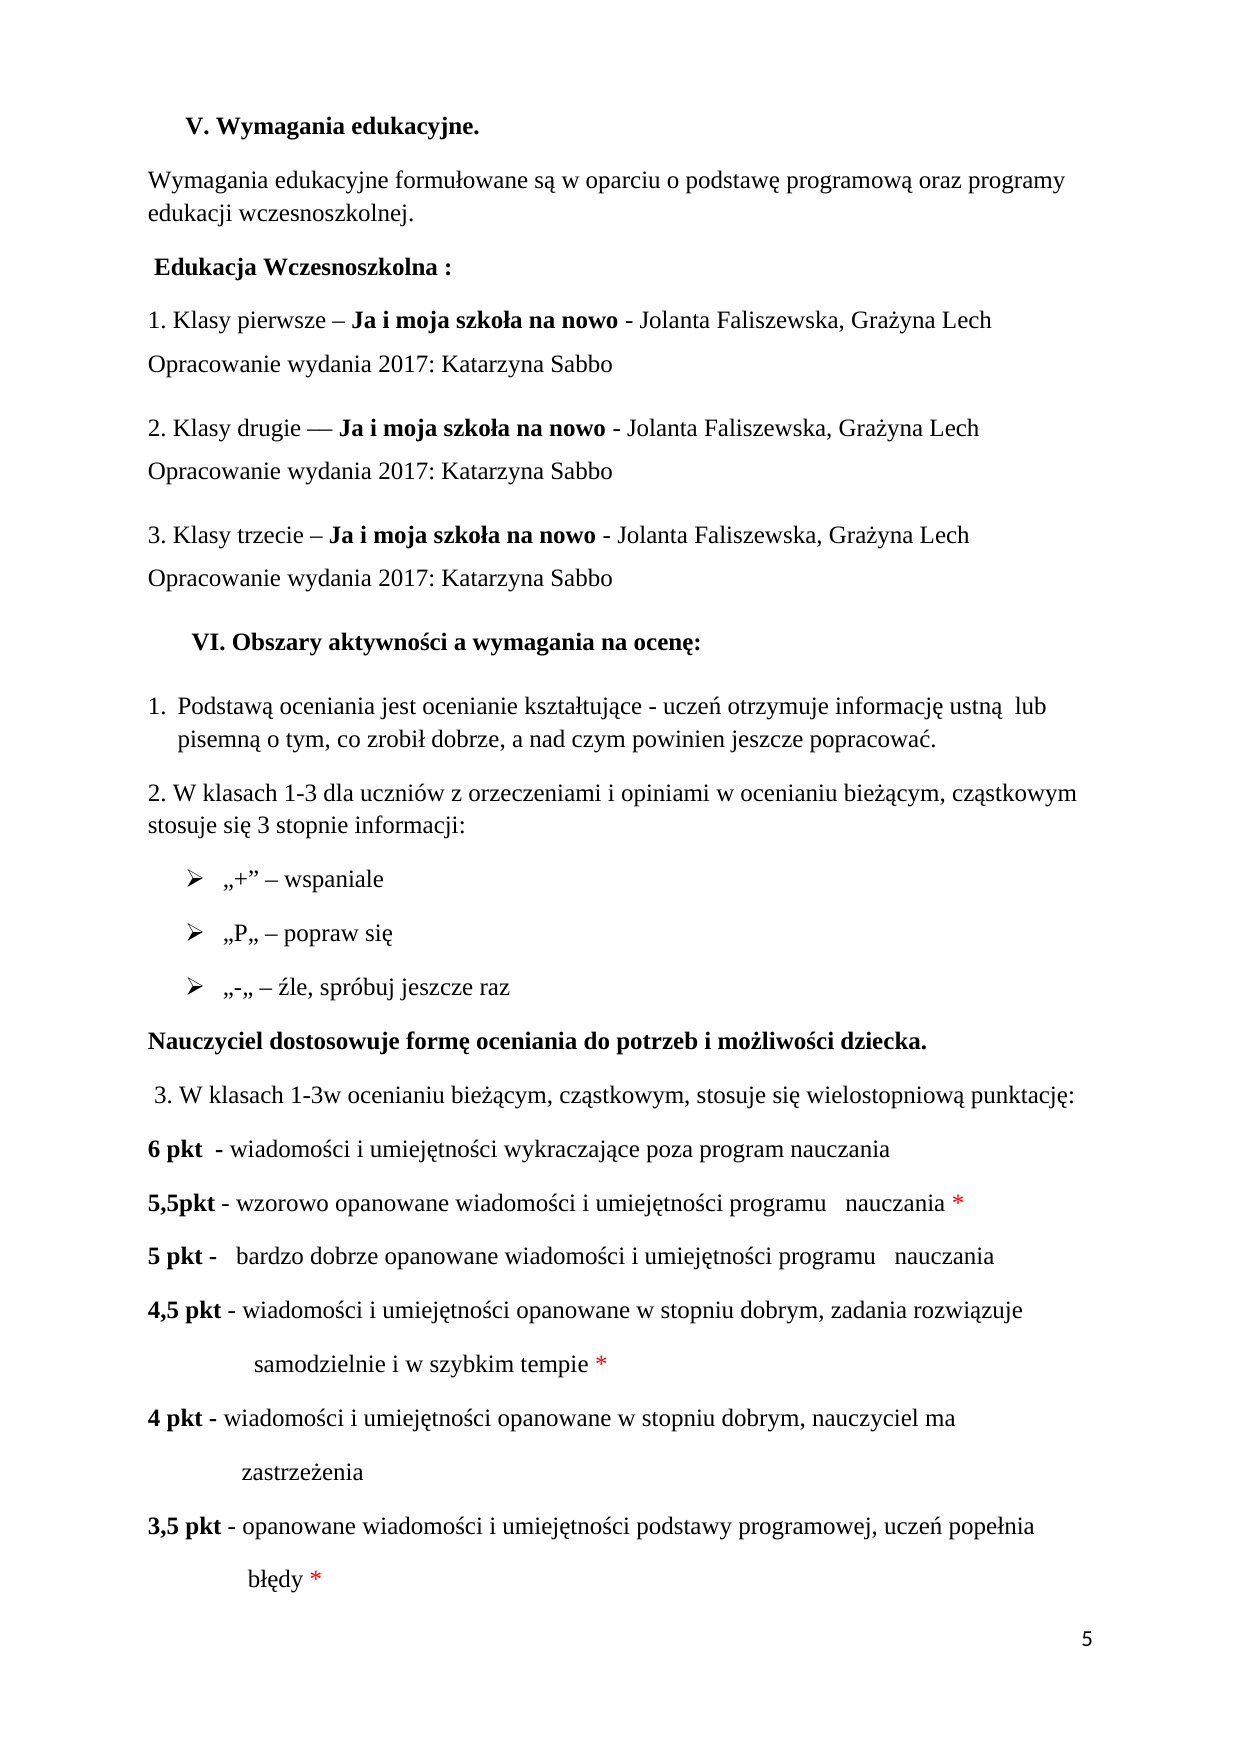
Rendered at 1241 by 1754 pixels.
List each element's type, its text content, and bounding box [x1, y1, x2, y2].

text 5,5pkt - wzorowo opanowane wiadomości i umiejętności programu nauczania * [148, 1188, 1093, 1216]
text 4 pkt - wiadomości i umiejętności opanowane w stopniu dobrym, nauczyciel ma [148, 1403, 1093, 1432]
text błędy * [148, 1564, 1093, 1593]
text 3. Klasy trzecie – Ja i moja szkoła na nowo - Jolanta Faliszewska, Grażyna Lech Opracowanie wydania 2017: Katarzyna Sabbo [148, 520, 1093, 592]
text 3,5 pkt - opanowane wiadomości i umiejętności podstawy programowej, uczeń popełnia [148, 1511, 1093, 1539]
list „+” – wspaniale [185, 864, 1093, 893]
text 4,5 pkt - wiadomości i umiejętności opanowane w stopniu dobrym, zadania rozwiązuje [148, 1295, 1093, 1324]
text 1. Klasy pierwsze – Ja i moja szkoła na nowo - Jolanta Faliszewska, Grażyna Lech Opracowanie wydania 2017: Katarzyna Sabbo [148, 306, 1093, 377]
list „-„ – źle, spróbuj jeszcze raz [185, 972, 1093, 1001]
text Nauczyciel dostosowuje formę oceniania do potrzeb i możliwości dziecka. [148, 1026, 1093, 1055]
text 6 pkt - wiadomości i umiejętności wykraczające poza program nauczania [148, 1134, 1093, 1162]
text zastrzeżenia [148, 1457, 1093, 1486]
list „P„ – popraw się [185, 918, 1093, 947]
text V. Wymagania edukacyjne. [148, 111, 1093, 140]
text 5 pkt - bardzo dobrze opanowane wiadomości i umiejętności programu nauczania [148, 1241, 1093, 1270]
text Edukacja Wczesnoszkolna : [148, 252, 1093, 280]
text samodzielnie i w szybkim tempie * [148, 1349, 1093, 1378]
text 3. W klasach 1-3w ocenianiu bieżącym, cząstkowym, stosuje się wielostopniową punktację: [148, 1080, 1093, 1109]
text 2. Klasy drugie –– Ja i moja szkoła na nowo - Jolanta Faliszewska, Grażyna Lech Opracowanie wydania 2017: Katarzyna Sabbo [148, 413, 1093, 484]
text 2. W klasach 1-3 dla uczniów z orzeczeniami i opiniami w ocenianiu bieżącym, cząstkowym stosuje się 3 stopnie informacji: [148, 778, 1093, 839]
text Wymagania edukacyjne formułowane są w oparciu o podstawę programową oraz programy edukacji wczesnoszkolnej. [148, 165, 1093, 227]
text VI. Obszary aktywności a wymagania na ocenę: [148, 627, 1093, 656]
list Podstawą oceniania jest ocenianie kształtujące - uczeń otrzymuje informację ustną lub pisemną o tym, co zrobił dobrze, a nad czym powinien jeszcze popracować. [148, 691, 1093, 752]
